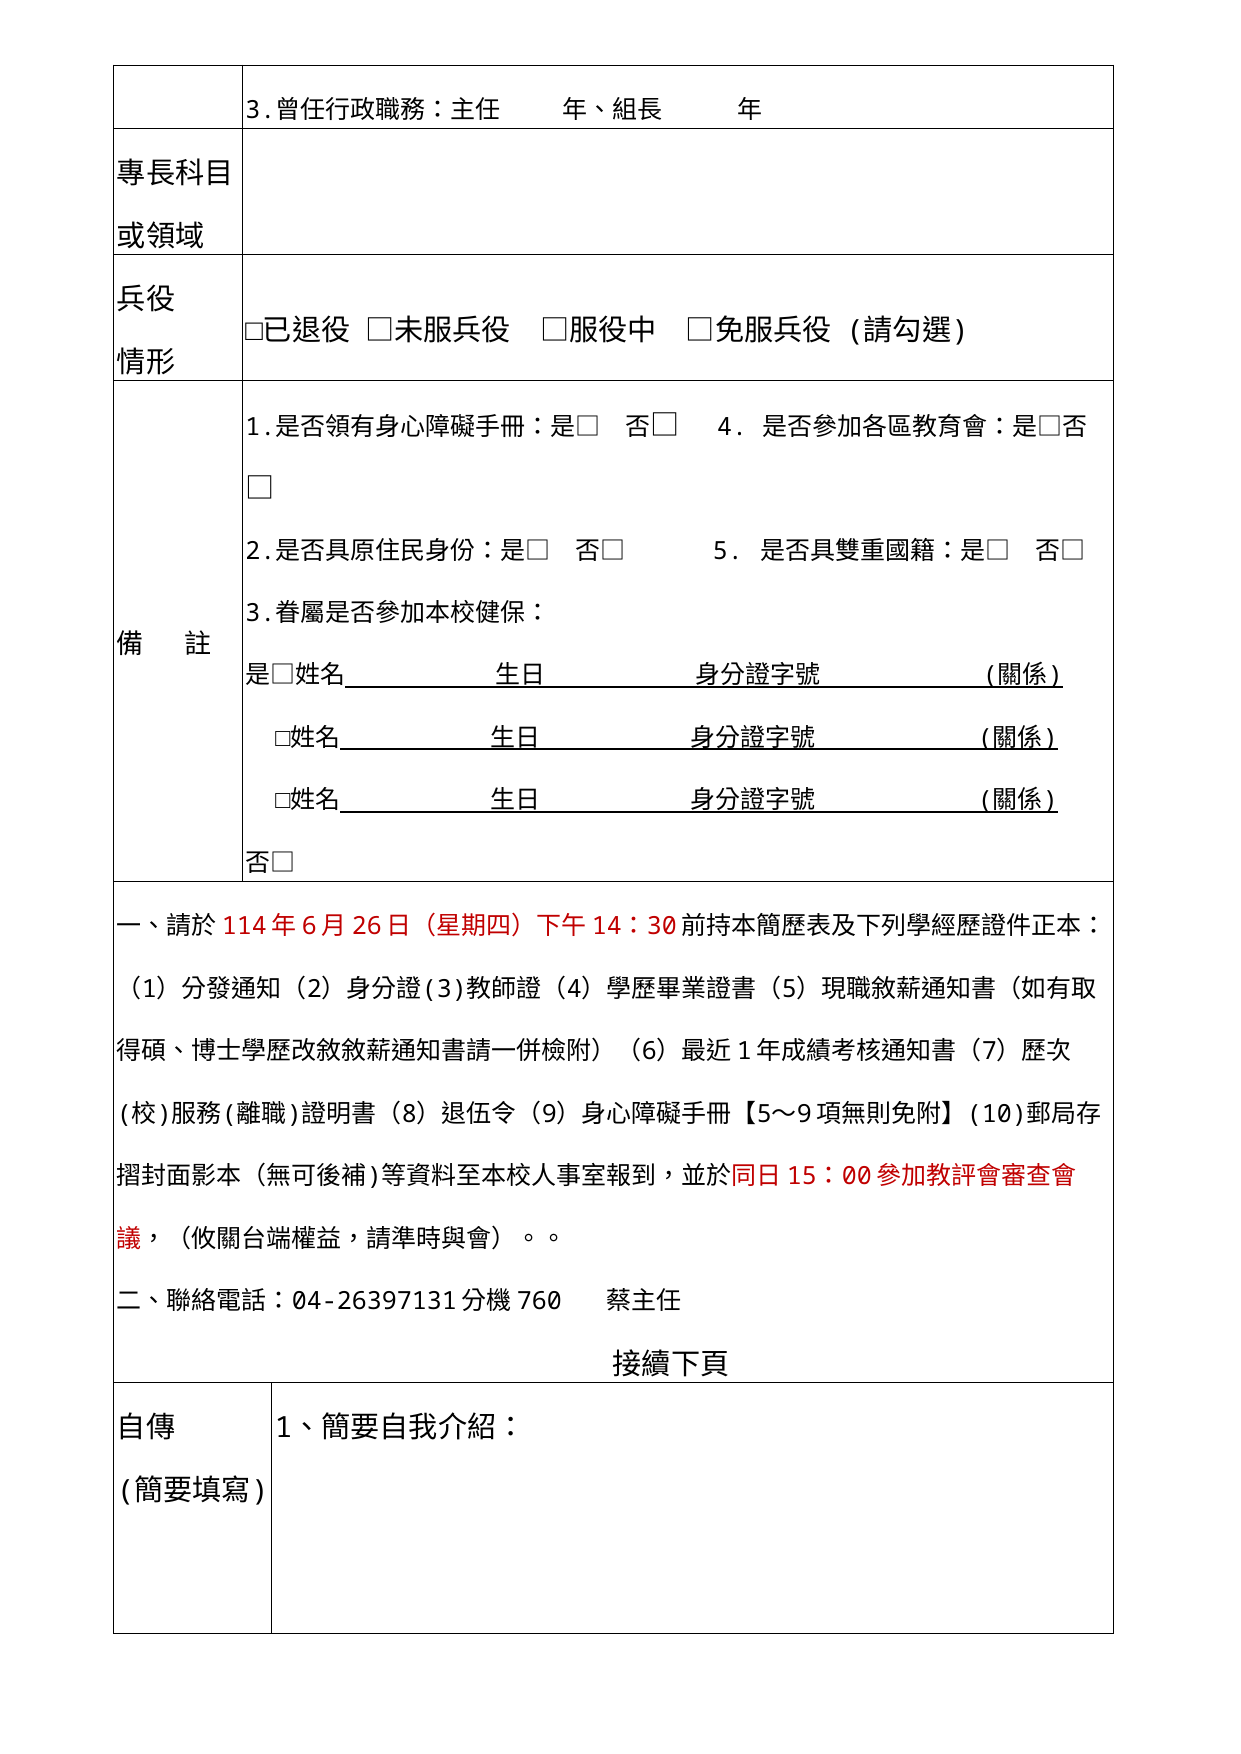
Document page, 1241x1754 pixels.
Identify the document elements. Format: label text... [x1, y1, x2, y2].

table_cell 3.曾任行政職務：主任 年、組長 年 [243, 66, 1113, 128]
table_cell □已退役 □未服兵役 □服役中 □免服兵役 (請勾選) [243, 255, 1113, 380]
table_cell 自傳 (簡要填寫) [114, 1383, 271, 1633]
table_cell 備 註 [114, 381, 242, 881]
table_cell 一、請於114年6月26日（星期四）下午14：30前持本簡歷表及下列學經歷證件正本：（1）分發通知（2）身分證(3)教師證（4）學歷畢業證書（5）現職敘薪通知書（如有取得碩、博士學歷改敘敘薪通知書請一併檢附）（6）最近1年成績考核通知書（7）歷次(校)服務(離職)證明書（8）退伍令（9）身心障礙手冊【5～9項無則免附】(10)郵局存摺封面影本（無可後補)等資料至本校人事室報到，並於同日15：00參加教評會審查會議，（攸關台端權益，請準時與會）。。 二、聯絡電話：04-26397131分機760 蔡主任 接續下頁 [114, 882, 1113, 1382]
table_cell 兵役 情形 [114, 255, 242, 380]
table_cell 1、簡要自我介紹： [272, 1383, 1113, 1633]
table_cell [243, 129, 1113, 254]
table_cell [114, 66, 242, 128]
table_cell 專長科目 或領域 [114, 129, 242, 254]
table_cell 1.是否領有身心障礙手冊：是□ 否□ 4. 是否參加各區教育會：是□否□ 2.是否具原住民身份：是□ 否□ 5. 是否具雙重國籍：是□ 否□ 3.眷屬是否參加本校健保： 是□姓名 生日 身分證字號 (關係) □姓名 生日 身分證字號 (關係) □姓名 生日 身分證字號 (關係) 否□ [243, 381, 1113, 881]
